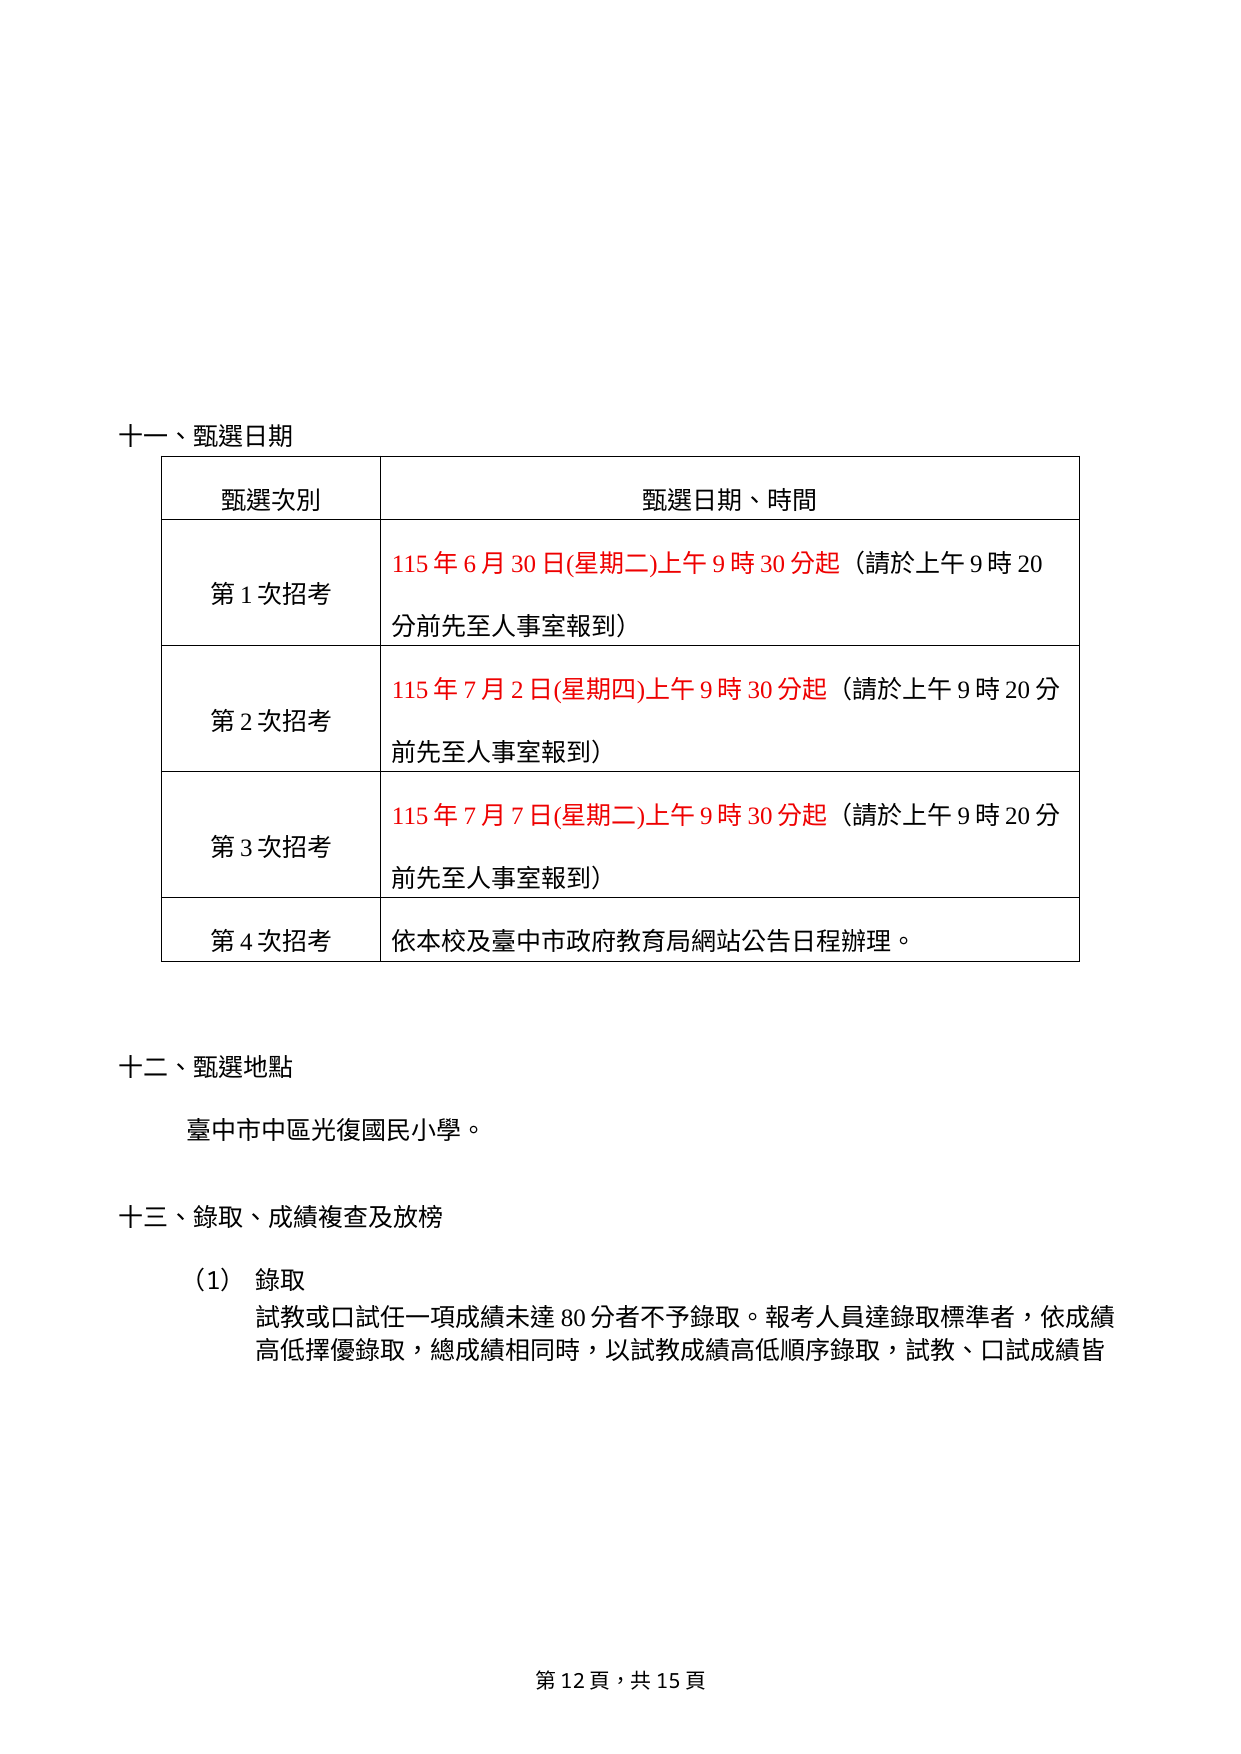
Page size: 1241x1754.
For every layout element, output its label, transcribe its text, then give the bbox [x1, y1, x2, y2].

table_cell 115年6月30日(星期二)上午9時30分起（請於上午9時20分前先至人事室報到） [381, 520, 1079, 645]
text 試教或口試任一項成績未達80分者不予錄取。報考人員達錄取標準者，依成績高低擇優錄取，總成績相同時，以試教成績高低順序錄取，試教、口試成績皆 [256, 1299, 1122, 1366]
table_cell 依本校及臺中市政府教育局網站公告日程辦理。 [381, 898, 1079, 961]
table_cell 第2次招考 [162, 646, 380, 771]
text 十一、甄選日期 [118, 393, 1122, 456]
text 臺中市中區光復國民小學。 [186, 1087, 1122, 1149]
list 錄取 [181, 1237, 1122, 1299]
table_cell 第1次招考 [162, 520, 380, 645]
table_cell 第3次招考 [162, 772, 380, 897]
table_cell 115年7月2日(星期四)上午9時30分起（請於上午9時20分前先至人事室報到） [381, 646, 1079, 771]
table_cell 115年7月7日(星期二)上午9時30分起（請於上午9時20分前先至人事室報到） [381, 772, 1079, 897]
table_header 甄選日期、時間 [381, 457, 1079, 519]
table_cell 第4次招考 [162, 898, 380, 961]
text 十三、錄取、成績複查及放榜 [118, 1174, 1122, 1237]
text 十二、甄選地點 [118, 1024, 1122, 1087]
table_header 甄選次別 [162, 457, 380, 519]
